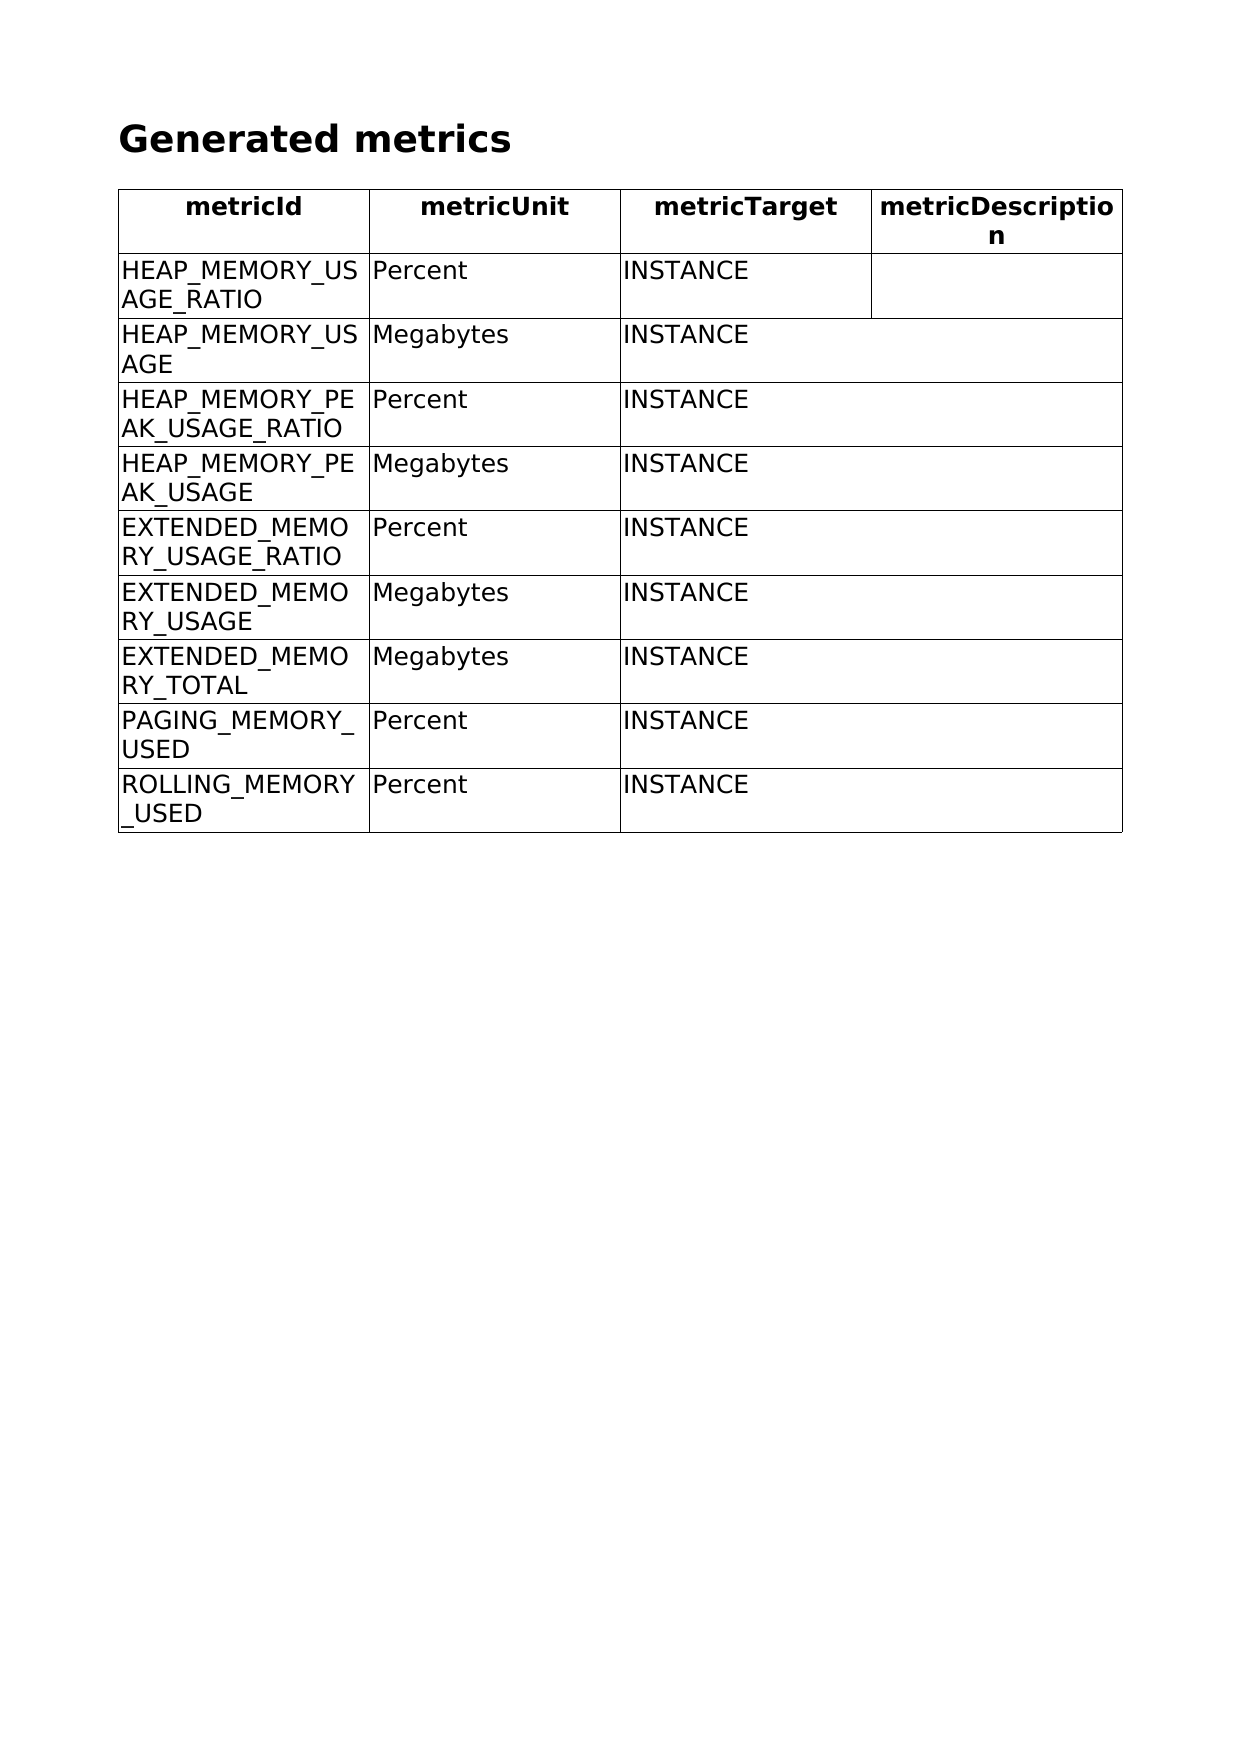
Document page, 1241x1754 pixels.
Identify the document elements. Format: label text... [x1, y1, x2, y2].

table_cell INSTANCE [621, 447, 1122, 510]
table_cell Megabytes [370, 319, 620, 382]
table_cell INSTANCE [621, 254, 871, 318]
table_cell INSTANCE [621, 640, 1122, 703]
table_cell INSTANCE [621, 769, 1122, 832]
table_cell INSTANCE [621, 511, 1122, 575]
table_cell EXTENDED_MEMORY_USAGE [119, 576, 369, 639]
subtitle Generated metrics [118, 118, 1122, 162]
table_cell INSTANCE [621, 576, 1122, 639]
table_cell ROLLING_MEMORY_USED [119, 769, 369, 832]
table_cell Megabytes [370, 447, 620, 510]
table_header metricDescription [872, 190, 1122, 253]
table_header metricTarget [621, 190, 871, 253]
table_cell EXTENDED_MEMORY_TOTAL [119, 640, 369, 703]
table_cell Megabytes [370, 640, 620, 703]
table_cell PAGING_MEMORY_USED [119, 704, 369, 767]
table_cell HEAP_MEMORY_PEAK_USAGE_RATIO [119, 383, 369, 446]
table_cell INSTANCE [621, 319, 1122, 382]
table_cell Megabytes [370, 576, 620, 639]
table_cell Percent [370, 254, 620, 318]
table_cell [872, 254, 1122, 318]
table_cell HEAP_MEMORY_USAGE [119, 319, 369, 382]
table_header metricUnit [370, 190, 620, 253]
table_cell HEAP_MEMORY_USAGE_RATIO [119, 254, 369, 318]
table_cell INSTANCE [621, 704, 1122, 767]
table_cell INSTANCE [621, 383, 1122, 446]
table_cell Percent [370, 511, 620, 575]
table_cell Percent [370, 769, 620, 832]
table_cell EXTENDED_MEMORY_USAGE_RATIO [119, 511, 369, 575]
table_cell Percent [370, 704, 620, 767]
table_cell HEAP_MEMORY_PEAK_USAGE [119, 447, 369, 510]
table_header metricId [119, 190, 369, 253]
table_cell Percent [370, 383, 620, 446]
